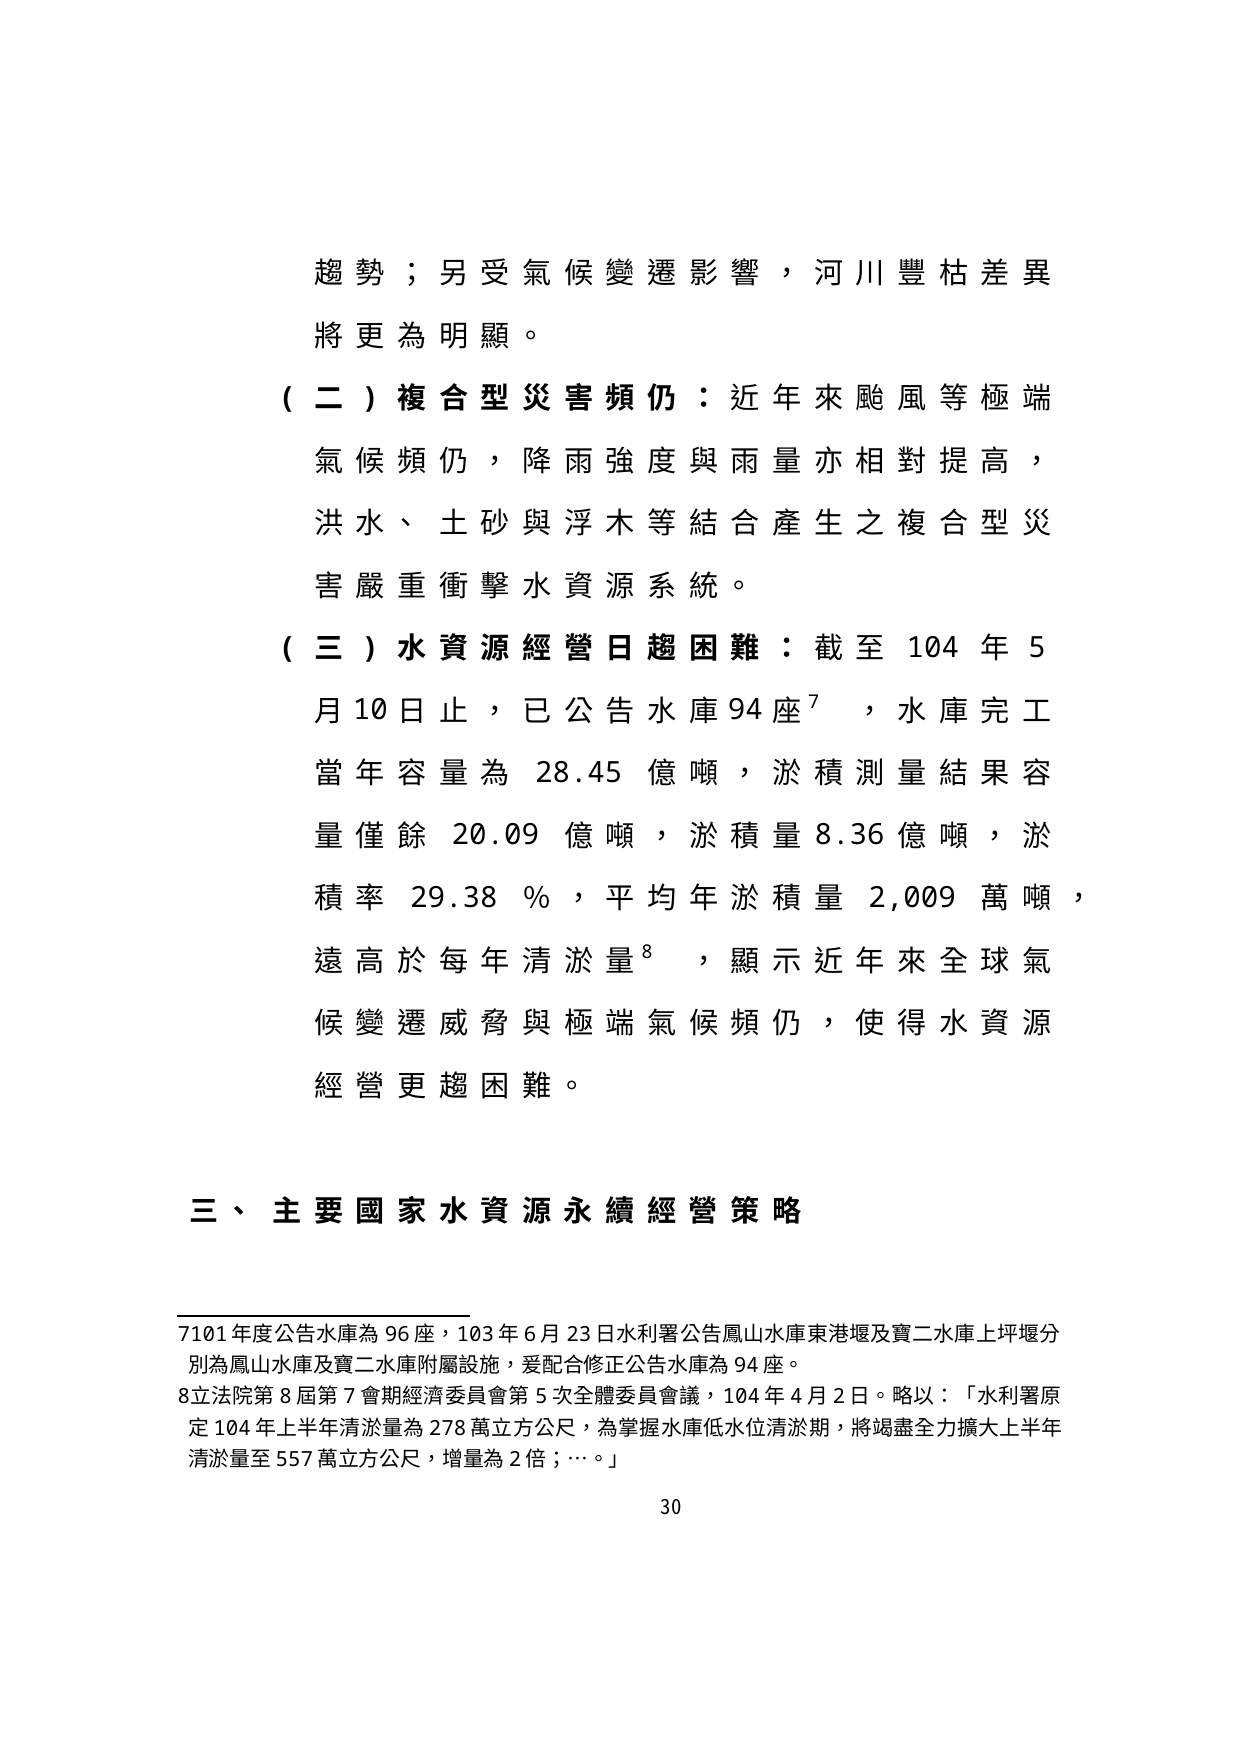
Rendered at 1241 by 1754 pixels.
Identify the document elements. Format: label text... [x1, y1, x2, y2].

text (二)複合型災害頻仍：近年來颱風等極端氣候頻仍，降雨強度與雨量亦相對提高，洪水、土砂與浮木等結合產生之複合型災害嚴重衝擊水資源系統。 [242, 354, 1058, 604]
text 立法院第8屆第7會期經濟委員會第5次全體委員會議，104年4月2日。略以：「水利署原定104年上半年清淤量為278萬立方公尺，為掌握水庫低水位清淤期，將竭盡全力擴大上半年清淤量至557萬立方公尺，增量為2倍；…。」 [177, 1379, 1063, 1473]
text (三)水資源經營日趨困難：截至104年5月10日止，已公告水庫94座，水庫完工當年容量為28.45億噸，淤積測量結果容量僅餘20.09億噸，淤積量8.36億噸，淤積率29.38％，平均年淤積量2,009萬噸，遠高於每年清淤量，顯示近年來全球氣候變遷威脅與極端氣候頻仍，使得水資源經營更趨困難。 [242, 604, 1058, 1104]
text 三、主要國家水資源永續經營策略 [183, 1167, 1058, 1229]
text 101年度公告水庫為96座，103年6月23日水利署公告鳳山水庫東港堰及寶二水庫上坪堰分別為鳳山水庫及寶二水庫附屬設施，爰配合修正公告水庫為94座。 [177, 1316, 1063, 1379]
text 趨勢；另受氣候變遷影響，河川豐枯差異將更為明顯。 [242, 229, 1058, 354]
